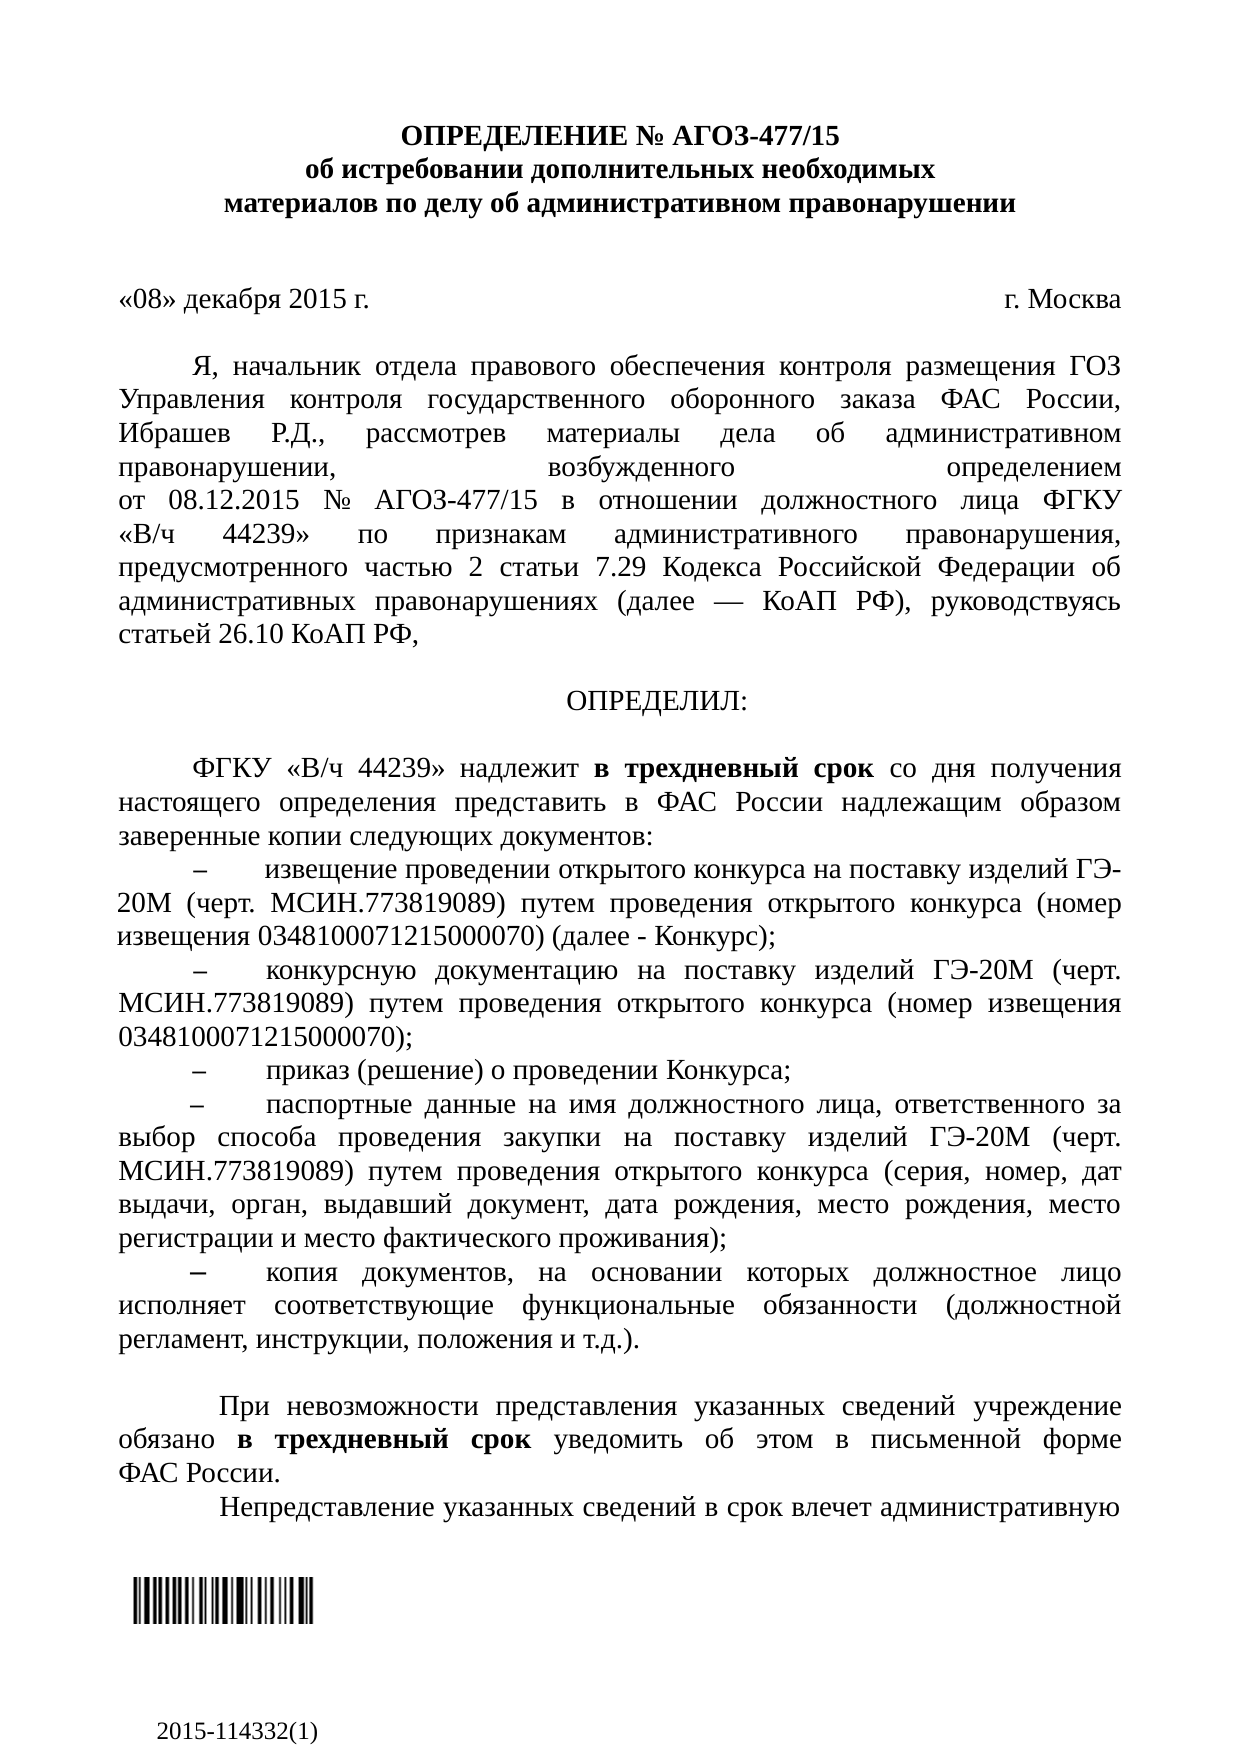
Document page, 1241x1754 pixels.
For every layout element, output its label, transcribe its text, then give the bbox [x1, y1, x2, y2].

list копия документов, на основании которых должностное лицо исполняет соответствующие функциональные обязанности (должностной регламент, инструкции, положения и т.д.). [118, 1254, 1122, 1354]
text ОПРЕДЕЛИЛ: [118, 683, 1122, 717]
list паспортные данные на имя должностного лица, ответственного за выбор способа проведения закупки на поставку изделий ГЭ-20М (черт. МСИН.773819089) путем проведения открытого конкурса (серия, номер, дат выдачи, орган, выдавший документ, дата рождения, место рождения, место регистрации и место фактического проживания); [118, 1086, 1122, 1254]
list При невозможности представления указанных сведений учреждение обязано в трехдневный срок уведомить об этом в письменной форме ФАС России. [118, 1388, 1122, 1489]
list конкурсную документацию на поставку изделий ГЭ-20М (черт. МСИН.773819089) путем проведения открытого конкурса (номер извещения 0348100071215000070); [118, 952, 1122, 1052]
list извещение проведении открытого конкурса на поставку изделий ГЭ-20М (черт. МСИН.773819089) путем проведения открытого конкурса (номер извещения 0348100071215000070) (далее - Конкурс); [117, 851, 1122, 952]
text материалов по делу об административном правонарушении [118, 185, 1122, 219]
text «08» декабря 2015 г. г. Москва [118, 281, 1122, 314]
list приказ (решение) о проведении Конкурса; [118, 1052, 1122, 1086]
list Непредставление указанных сведений в срок влечет административную [118, 1489, 1122, 1522]
text Я, начальник отдела правового обеспечения контроля размещения ГОЗ Управления контроля государственного оборонного заказа ФАС России, Ибрашев Р.Д., рассмотрев материалы дела об административном правонарушении, возбужденного определением от 08.12.2015 № АГОЗ-477/15 в отношении должностного лица ФГКУ «В/ч 44239» по признакам административного правонарушения, предусмотренного частью 2 статьи 7.29 Кодекса Российской Федерации об административных правонарушениях (далее — КоАП РФ), руководствуясь статьей 26.10 КоАП РФ, [118, 348, 1122, 650]
text ОПРЕДЕЛЕНИЕ № АГОЗ-477/15 [118, 118, 1122, 152]
text ФГКУ «В/ч 44239» надлежит в трехдневный срок со дня получения настоящего определения представить в ФАС России надлежащим образом заверенные копии следующих документов: [118, 751, 1122, 851]
picture [118, 1577, 331, 1624]
text об истребовании дополнительных необходимых [118, 152, 1122, 185]
